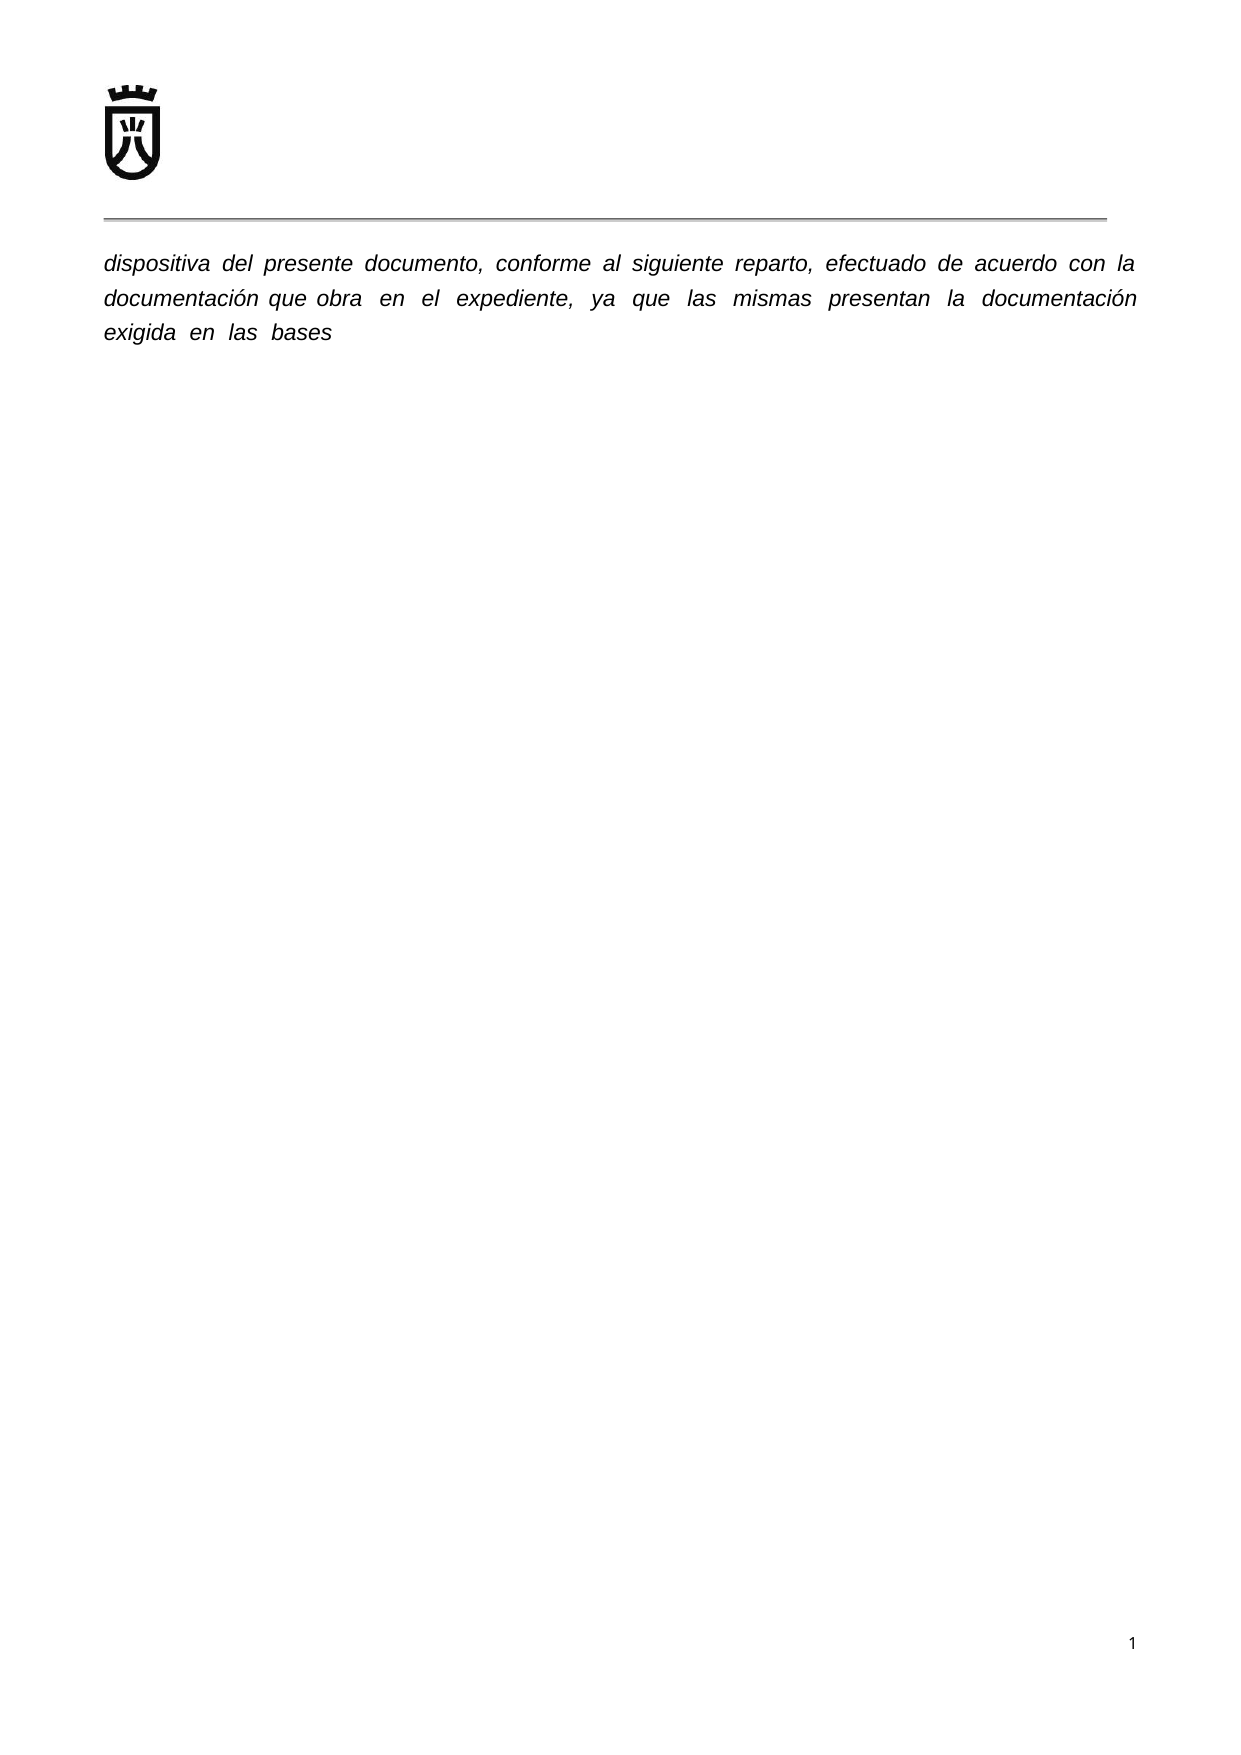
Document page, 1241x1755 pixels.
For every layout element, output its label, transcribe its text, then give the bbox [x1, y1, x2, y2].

text dispositiva del presente documento, conforme al siguiente reparto, efectuado de acuerdo con la documentación que obra en el expediente, ya que las mismas presentan la documentación exigida en las bases [103, 250, 1138, 345]
